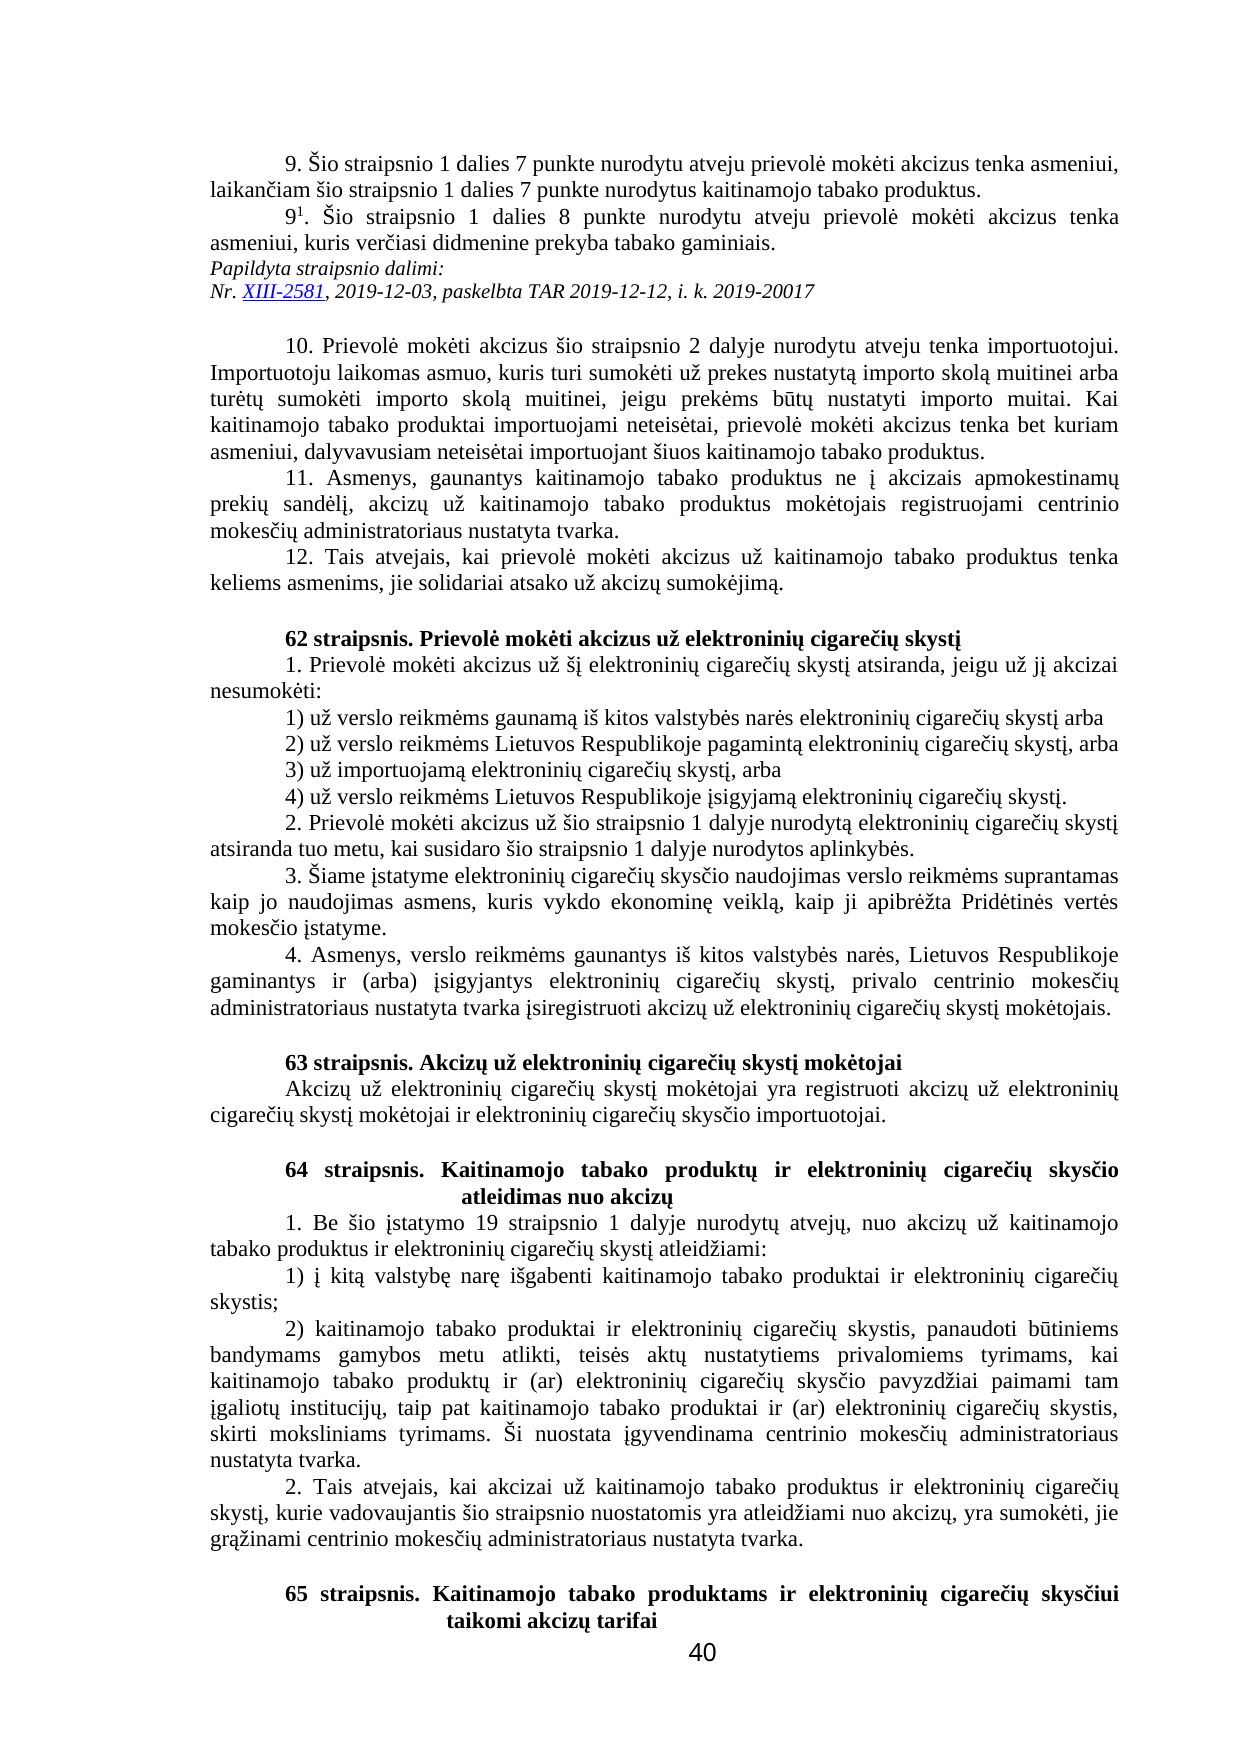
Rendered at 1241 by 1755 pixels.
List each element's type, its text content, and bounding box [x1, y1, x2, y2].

text 4. Asmenys, verslo reikmėms gaunantys iš kitos valstybės narės, Lietuvos Respublikoje gaminantys ir (arba) įsigyjantys elektroninių cigarečių skystį, privalo centrinio mokesčių administratoriaus nustatyta tvarka įsiregistruoti akcizų už elektroninių cigarečių skystį mokėtojais. [210, 941, 1120, 1020]
text 9. Šio straipsnio 1 dalies 7 punkte nurodytu atveju prievolė mokėti akcizus tenka asmeniui, laikančiam šio straipsnio 1 dalies 7 punkte nurodytus kaitinamojo tabako produktus. [210, 150, 1120, 203]
text 64 straipsnis. Kaitinamojo tabako produktų ir elektroninių cigarečių skysčio atleidimas nuo akcizų [285, 1156, 1120, 1209]
text 2) už verslo reikmėms Lietuvos Respublikoje pagamintą elektroninių cigarečių skystį, arba [210, 730, 1120, 756]
text 1) į kitą valstybę narę išgabenti kaitinamojo tabako produktai ir elektroninių cigarečių skystis; [210, 1262, 1120, 1314]
text 3. Šiame įstatyme elektroninių cigarečių skysčio naudojimas verslo reikmėms suprantamas kaip jo naudojimas asmens, kuris vykdo ekonominę veiklą, kaip ji apibrėžta Pridėtinės vertės mokesčio įstatyme. [210, 862, 1120, 941]
text Akcizų už elektroninių cigarečių skystį mokėtojai yra registruoti akcizų už elektroninių cigarečių skystį mokėtojai ir elektroninių cigarečių skysčio importuotojai. [210, 1075, 1120, 1128]
text 10. Prievolė mokėti akcizus šio straipsnio 2 dalyje nurodytu atveju tenka importuotojui. Importuotoju laikomas asmuo, kuris turi sumokėti už prekes nustatytą importo skolą muitinei arba turėtų sumokėti importo skolą muitinei, jeigu prekėms būtų nustatyti importo muitai. Kai kaitinamojo tabako produktai importuojami neteisėtai, prievolė mokėti akcizus tenka bet kuriam asmeniui, dalyvavusiam neteisėtai importuojant šiuos kaitinamojo tabako produktus. [210, 332, 1120, 464]
text 4) už verslo reikmėms Lietuvos Respublikoje įsigyjamą elektroninių cigarečių skystį. [210, 783, 1120, 809]
text 2. Tais atvejais, kai akcizai už kaitinamojo tabako produktus ir elektroninių cigarečių skystį, kurie vadovaujantis šio straipsnio nuostatomis yra atleidžiami nuo akcizų, yra sumokėti, jie grąžinami centrinio mokesčių administratoriaus nustatyta tvarka. [210, 1473, 1120, 1552]
text 11. Asmenys, gaunantys kaitinamojo tabako produktus ne į akcizais apmokestinamų prekių sandėlį, akcizų už kaitinamojo tabako produktus mokėtojais registruojami centrinio mokesčių administratoriaus nustatyta tvarka. [210, 464, 1120, 543]
text 62 straipsnis. Prievolė mokėti akcizus už elektroninių cigarečių skystį [210, 624, 1120, 651]
text 1. Prievolė mokėti akcizus už šį elektroninių cigarečių skystį atsiranda, jeigu už jį akcizai nesumokėti: [210, 651, 1120, 704]
text 65 straipsnis. Kaitinamojo tabako produktams ir elektroninių cigarečių skysčiui taikomi akcizų tarifai [285, 1581, 1120, 1633]
text Nr. XIII-2581, 2019-12-03, paskelbta TAR 2019-12-12, i. k. 2019-20017 [210, 279, 1120, 303]
text 12. Tais atvejais, kai prievolė mokėti akcizus už kaitinamojo tabako produktus tenka keliems asmenims, jie solidariai atsako už akcizų sumokėjimą. [210, 543, 1120, 596]
text Papildyta straipsnio dalimi: [210, 255, 1120, 279]
text 2. Prievolė mokėti akcizus už šio straipsnio 1 dalyje nurodytą elektroninių cigarečių skystį atsiranda tuo metu, kai susidaro šio straipsnio 1 dalyje nurodytos aplinkybės. [210, 809, 1120, 862]
text 1) už verslo reikmėms gaunamą iš kitos valstybės narės elektroninių cigarečių skystį arba [210, 704, 1120, 730]
text 91. Šio straipsnio 1 dalies 8 punkte nurodytu atveju prievolė mokėti akcizus tenka asmeniui, kuris verčiasi didmenine prekyba tabako gaminiais. [210, 203, 1120, 255]
text 3) už importuojamą elektroninių cigarečių skystį, arba [210, 756, 1120, 783]
text 1. Be šio įstatymo 19 straipsnio 1 dalyje nurodytų atvejų, nuo akcizų už kaitinamojo tabako produktus ir elektroninių cigarečių skystį atleidžiami: [210, 1209, 1120, 1262]
text 63 straipsnis. Akcizų už elektroninių cigarečių skystį mokėtojai [210, 1049, 1120, 1075]
text 2) kaitinamojo tabako produktai ir elektroninių cigarečių skystis, panaudoti būtiniems bandymams gamybos metu atlikti, teisės aktų nustatytiems privalomiems tyrimams, kai kaitinamojo tabako produktų ir (ar) elektroninių cigarečių skysčio pavyzdžiai paimami tam įgaliotų institucijų, taip pat kaitinamojo tabako produktai ir (ar) elektroninių cigarečių skystis, skirti moksliniams tyrimams. Ši nuostata įgyvendinama centrinio mokesčių administratoriaus nustatyta tvarka. [210, 1314, 1120, 1473]
